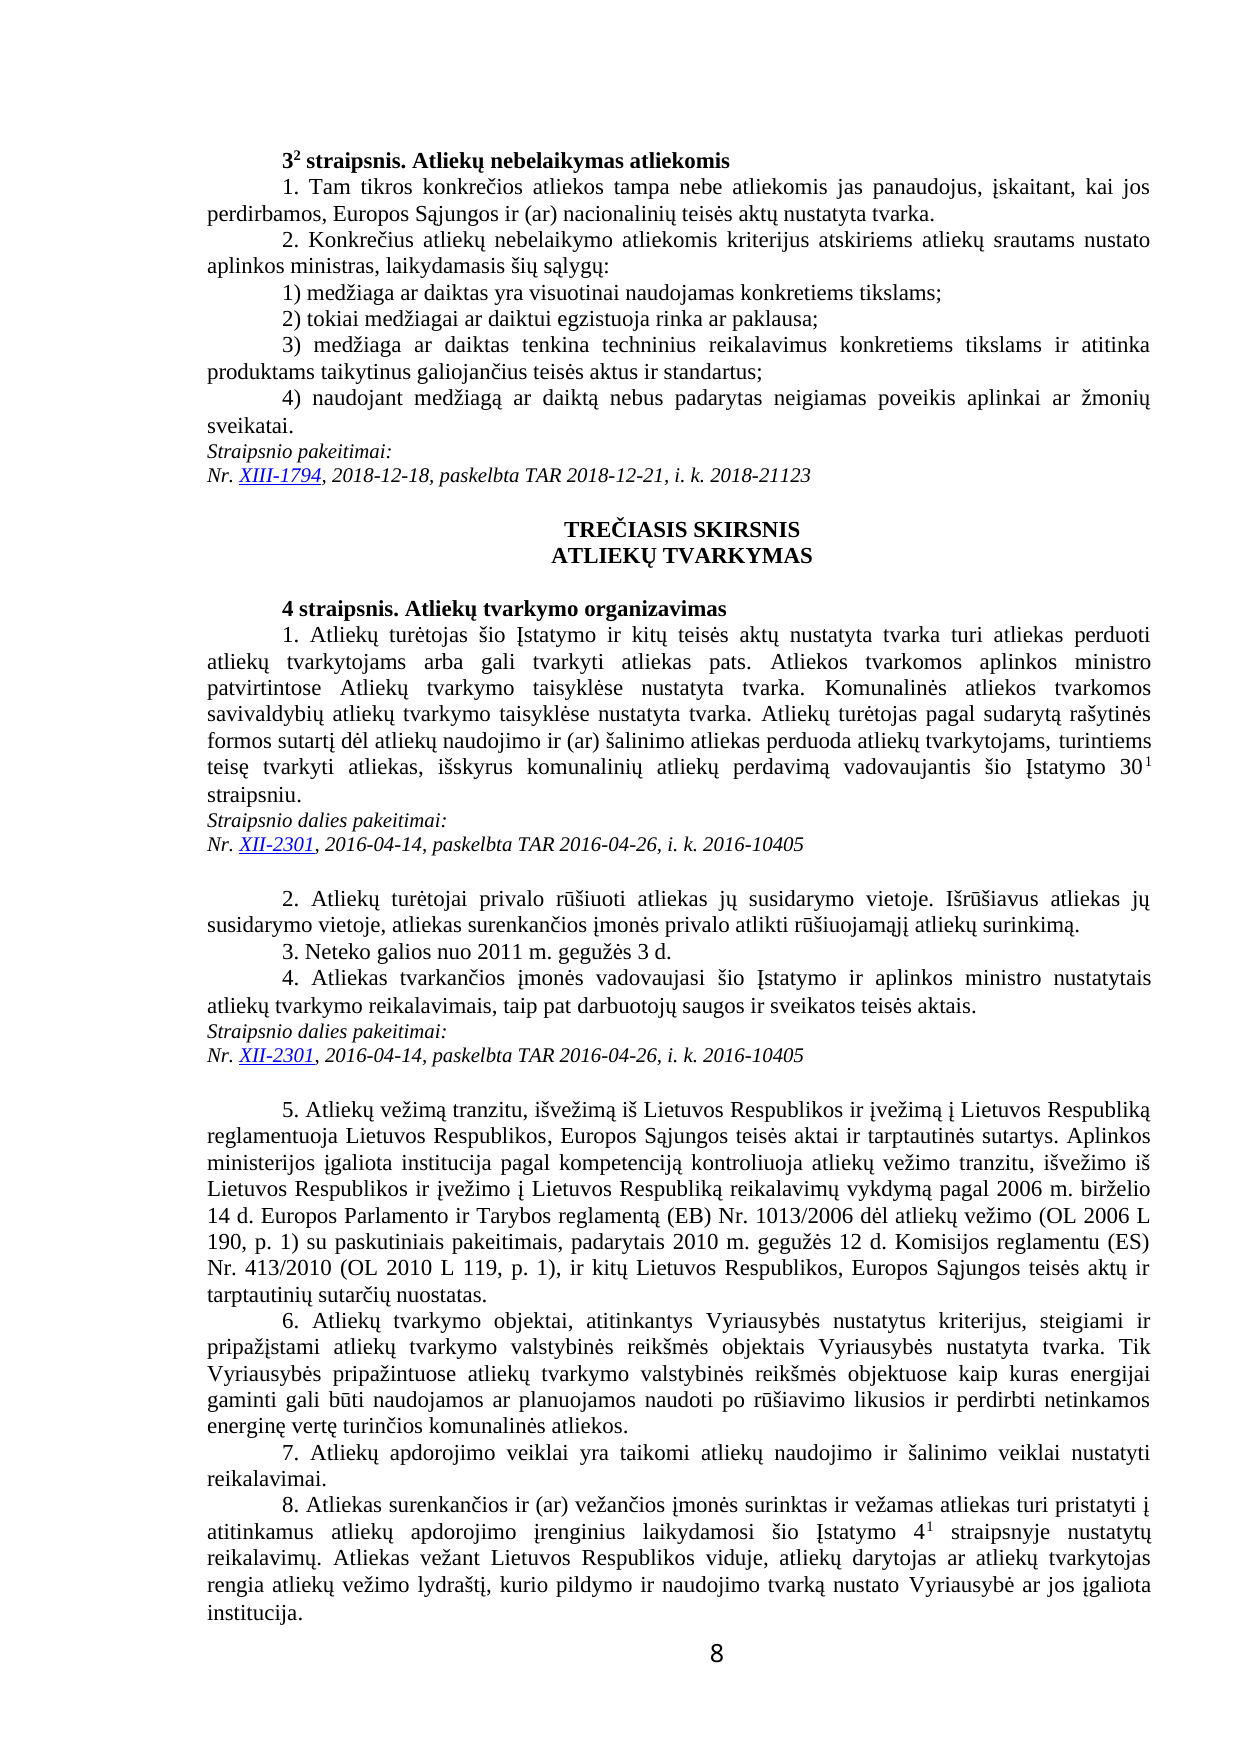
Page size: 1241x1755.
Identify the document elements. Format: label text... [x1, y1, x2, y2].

subtitle ATLIEKŲ TVARKYMAS [207, 542, 1152, 569]
text Trečiasis skirsnis [207, 516, 1152, 542]
text Nr. XII-2301, 2016-04-14, paskelbta TAR 2016-04-26, i. k. 2016-10405 [207, 1043, 1152, 1067]
text Nr. XIII-1794, 2018-12-18, paskelbta TAR 2018-12-21, i. k. 2018-21123 [207, 463, 1152, 487]
text 4. Atliekas tvarkančios įmonės vadovaujasi šio Įstatymo ir aplinkos ministro nustatytais atliekų tvarkymo reikalavimais, taip pat darbuotojų saugos ir sveikatos teisės aktais. [207, 964, 1152, 1019]
text 4 straipsnis. Atliekų tvarkymo organizavimas [207, 595, 1152, 621]
text 2. Konkrečius atliekų nebelaikymo atliekomis kriterijus atskiriems atliekų srautams nustato aplinkos ministras, laikydamasis šių sąlygų: [207, 226, 1152, 279]
text 1) medžiaga ar daiktas yra visuotinai naudojamas konkretiems tikslams; [207, 279, 1152, 305]
text 4) naudojant medžiagą ar daiktą nebus padarytas neigiamas poveikis aplinkai ar žmonių sveikatai. [207, 384, 1152, 439]
text 32 straipsnis. Atliekų nebelaikymas atliekomis [207, 147, 1152, 173]
text 2) tokiai medžiagai ar daiktui egzistuoja rinka ar paklausa; [207, 305, 1152, 331]
text 2. Atliekų turėtojai privalo rūšiuoti atliekas jų susidarymo vietoje. Išrūšiavus atliekas jų susidarymo vietoje, atliekas surenkančios įmonės privalo atlikti rūšiuojamąjį atliekų surinkimą. [207, 885, 1152, 938]
text Nr. XII-2301, 2016-04-14, paskelbta TAR 2016-04-26, i. k. 2016-10405 [207, 832, 1152, 856]
text 1. Atliekų turėtojas šio Įstatymo ir kitų teisės aktų nustatyta tvarka turi atliekas perduoti atliekų tvarkytojams arba gali tvarkyti atliekas pats. Atliekos tvarkomos aplinkos ministro patvirtintose Atliekų tvarkymo taisyklėse nustatyta tvarka. Komunalinės atliekos tvarkomos savivaldybių atliekų tvarkymo taisyklėse nustatyta tvarka. Atliekų turėtojas pagal sudarytą rašytinės formos sutartį dėl atliekų naudojimo ir (ar) šalinimo atliekas perduoda atliekų tvarkytojams, turintiems teisę tvarkyti atliekas, išskyrus komunalinių atliekų perdavimą vadovaujantis šio Įstatymo 301 straipsniu. [207, 621, 1152, 808]
text 3. Neteko galios nuo 2011 m. gegužės 3 d. [207, 938, 1152, 964]
text Straipsnio dalies pakeitimai: [207, 808, 1152, 832]
text 8. Atliekas surenkančios ir (ar) vežančios įmonės surinktas ir vežamas atliekas turi pristatyti į atitinkamus atliekų apdorojimo įrenginius laikydamosi šio Įstatymo 41 straipsnyje nustatytų reikalavimų. Atliekas vežant Lietuvos Respublikos viduje, atliekų darytojas ar atliekų tvarkytojas rengia atliekų vežimo lydraštį, kurio pildymo ir naudojimo tvarką nustato Vyriausybė ar jos įgaliota institucija. [207, 1492, 1152, 1626]
text Straipsnio dalies pakeitimai: [207, 1019, 1152, 1043]
text 1. Tam tikros konkrečios atliekos tampa nebe atliekomis jas panaudojus, įskaitant, kai jos perdirbamos, Europos Sąjungos ir (ar) nacionalinių teisės aktų nustatyta tvarka. [207, 173, 1152, 226]
text 6. Atliekų tvarkymo objektai, atitinkantys Vyriausybės nustatytus kriterijus, steigiami ir pripažįstami atliekų tvarkymo valstybinės reikšmės objektais Vyriausybės nustatyta tvarka. Tik Vyriausybės pripažintuose atliekų tvarkymo valstybinės reikšmės objektuose kaip kuras energijai gaminti gali būti naudojamos ar planuojamos naudoti po rūšiavimo likusios ir perdirbti netinkamos energinę vertę turinčios komunalinės atliekos. [207, 1307, 1152, 1439]
text 3) medžiaga ar daiktas tenkina techninius reikalavimus konkretiems tikslams ir atitinka produktams taikytinus galiojančius teisės aktus ir standartus; [207, 331, 1152, 384]
text 5. Atliekų vežimą tranzitu, išvežimą iš Lietuvos Respublikos ir įvežimą į Lietuvos Respubliką reglamentuoja Lietuvos Respublikos, Europos Sąjungos teisės aktai ir tarptautinės sutartys. Aplinkos ministerijos įgaliota institucija pagal kompetenciją kontroliuoja atliekų vežimo tranzitu, išvežimo iš Lietuvos Respublikos ir įvežimo į Lietuvos Respubliką reikalavimų vykdymą pagal 2006 m. birželio 14 d. Europos Parlamento ir Tarybos reglamentą (EB) Nr. 1013/2006 dėl atliekų vežimo (OL 2006 L 190, p. 1) su paskutiniais pakeitimais, padarytais 2010 m. gegužės 12 d. Komisijos reglamentu (ES) Nr. 413/2010 (OL 2010 L 119, p. 1), ir kitų Lietuvos Respublikos, Europos Sąjungos teisės aktų ir tarptautinių sutarčių nuostatas. [207, 1096, 1152, 1307]
text Straipsnio pakeitimai: [207, 439, 1152, 463]
text 7. Atliekų apdorojimo veiklai yra taikomi atliekų naudojimo ir šalinimo veiklai nustatyti reikalavimai. [207, 1439, 1152, 1492]
